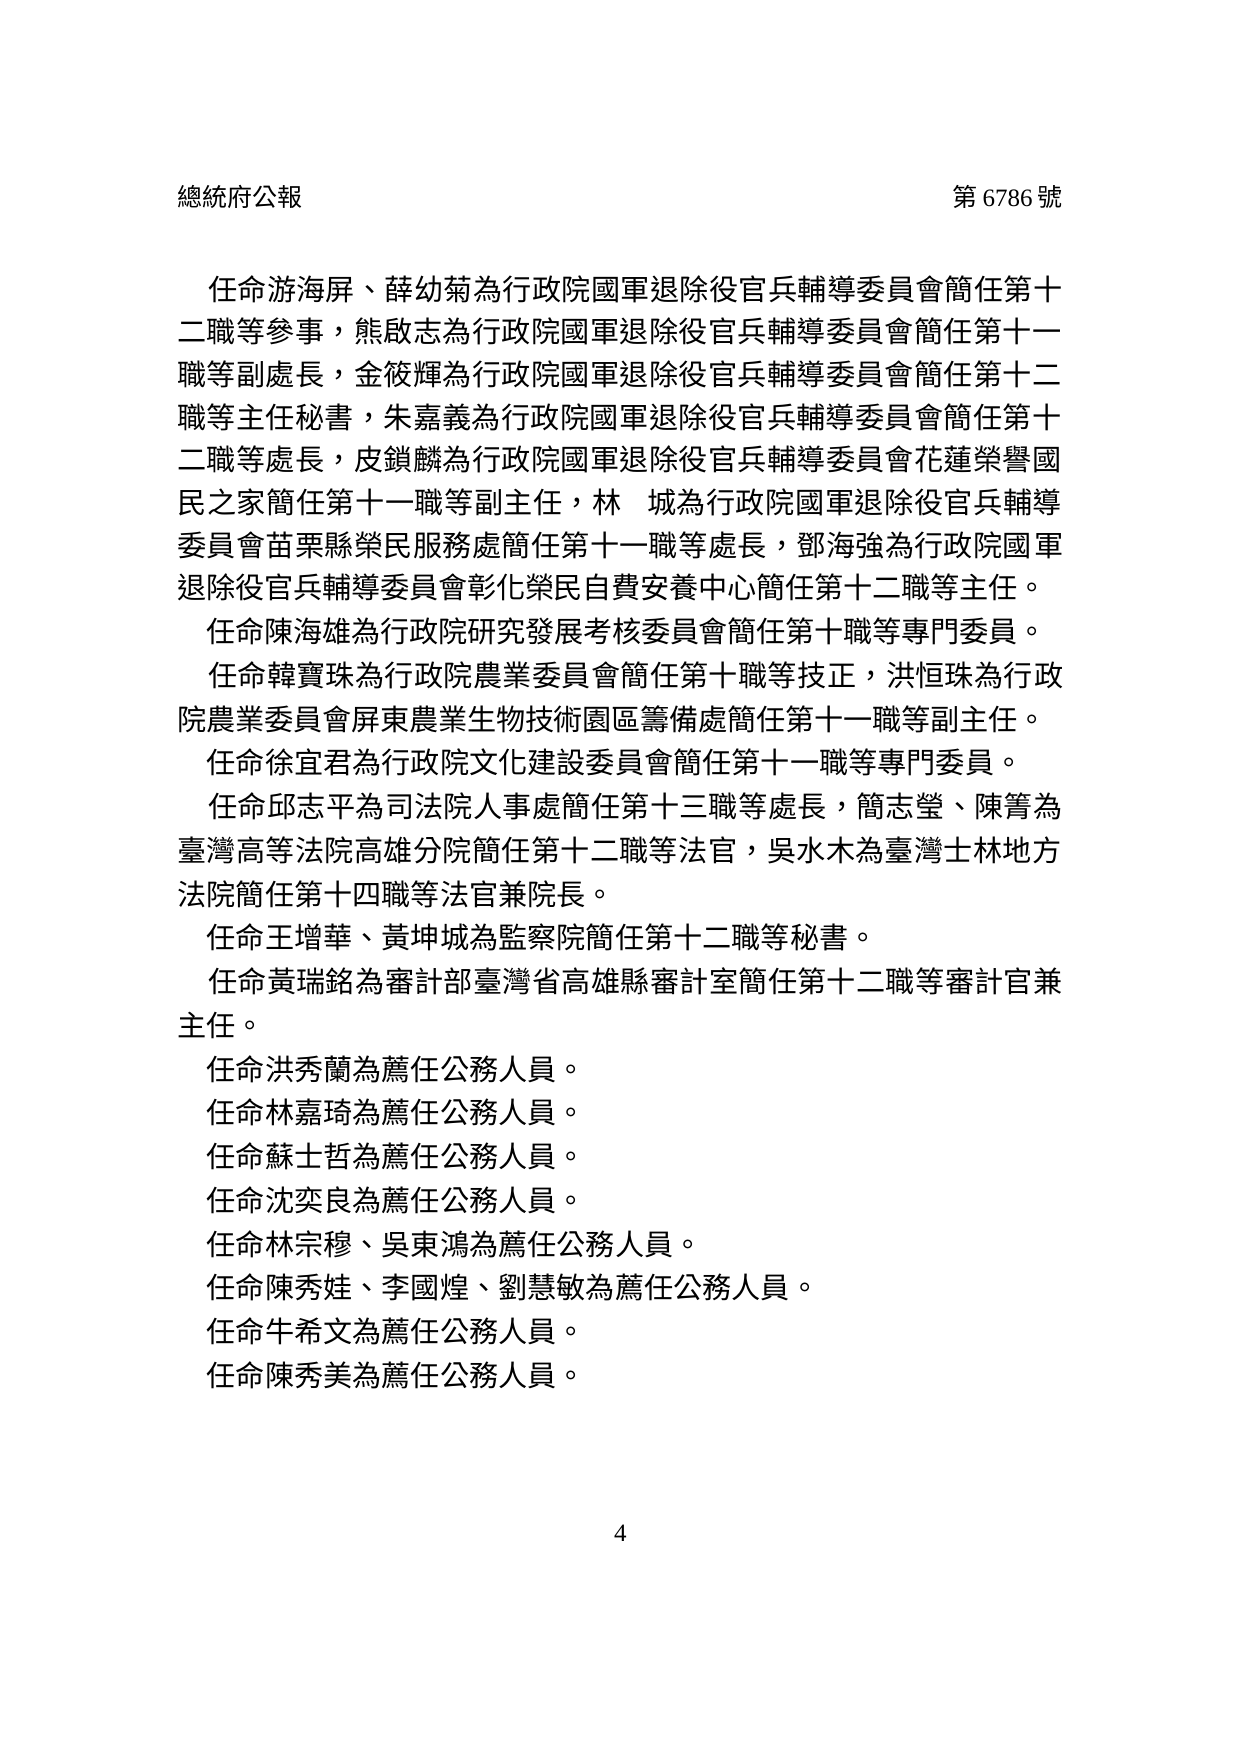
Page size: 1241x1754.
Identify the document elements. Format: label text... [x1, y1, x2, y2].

text 任命牛希文為薦任公務人員。 [177, 1307, 1063, 1351]
text 任命陳秀娃、李國煌、劉慧敏為薦任公務人員。 [177, 1264, 1063, 1307]
text 任命陳秀美為薦任公務人員。 [177, 1351, 1063, 1395]
text 任命洪秀蘭為薦任公務人員。 [177, 1045, 1063, 1089]
text 任命游海屏、薛幼菊為行政院國軍退除役官兵輔導委員會簡任第十二職等參事，熊啟志為行政院國軍退除役官兵輔導委員會簡任第十一職等副處長，金筱輝為行政院國軍退除役官兵輔導委員會簡任第十二職等主任秘書，朱嘉義為行政院國軍退除役官兵輔導委員會簡任第十二職等處長，皮鎖麟為行政院國軍退除役官兵輔導委員會花蓮榮譽國民之家簡任第十一職等副主任，林城為行政院國軍退除役官兵輔導委員會苗栗縣榮民服務處簡任第十一職等處長，鄧海強為行政院國軍退除役官兵輔導委員會彰化榮民自費安養中心簡任第十二職等主任。 [177, 266, 1063, 607]
text 任命沈奕良為薦任公務人員。 [177, 1176, 1063, 1220]
text 任命韓寶珠為行政院農業委員會簡任第十職等技正，洪恒珠為行政院農業委員會屏東農業生物技術園區籌備處簡任第十一職等副主任。 [177, 651, 1063, 739]
text 任命王增華、黃坤城為監察院簡任第十二職等秘書。 [177, 914, 1063, 957]
text 任命林嘉琦為薦任公務人員。 [177, 1089, 1063, 1132]
text 任命林宗穆、吳東鴻為薦任公務人員。 [177, 1220, 1063, 1264]
text 任命陳海雄為行政院研究發展考核委員會簡任第十職等專門委員。 [177, 607, 1063, 651]
text 任命邱志平為司法院人事處簡任第十三職等處長，簡志瑩、陳箐為臺灣高等法院高雄分院簡任第十二職等法官，吳水木為臺灣士林地方法院簡任第十四職等法官兼院長。 [177, 782, 1063, 914]
text 任命蘇士哲為薦任公務人員。 [177, 1132, 1063, 1176]
text 任命黃瑞銘為審計部臺灣省高雄縣審計室簡任第十二職等審計官兼主任。 [177, 957, 1063, 1045]
text 任命徐宜君為行政院文化建設委員會簡任第十一職等專門委員。 [177, 739, 1063, 782]
